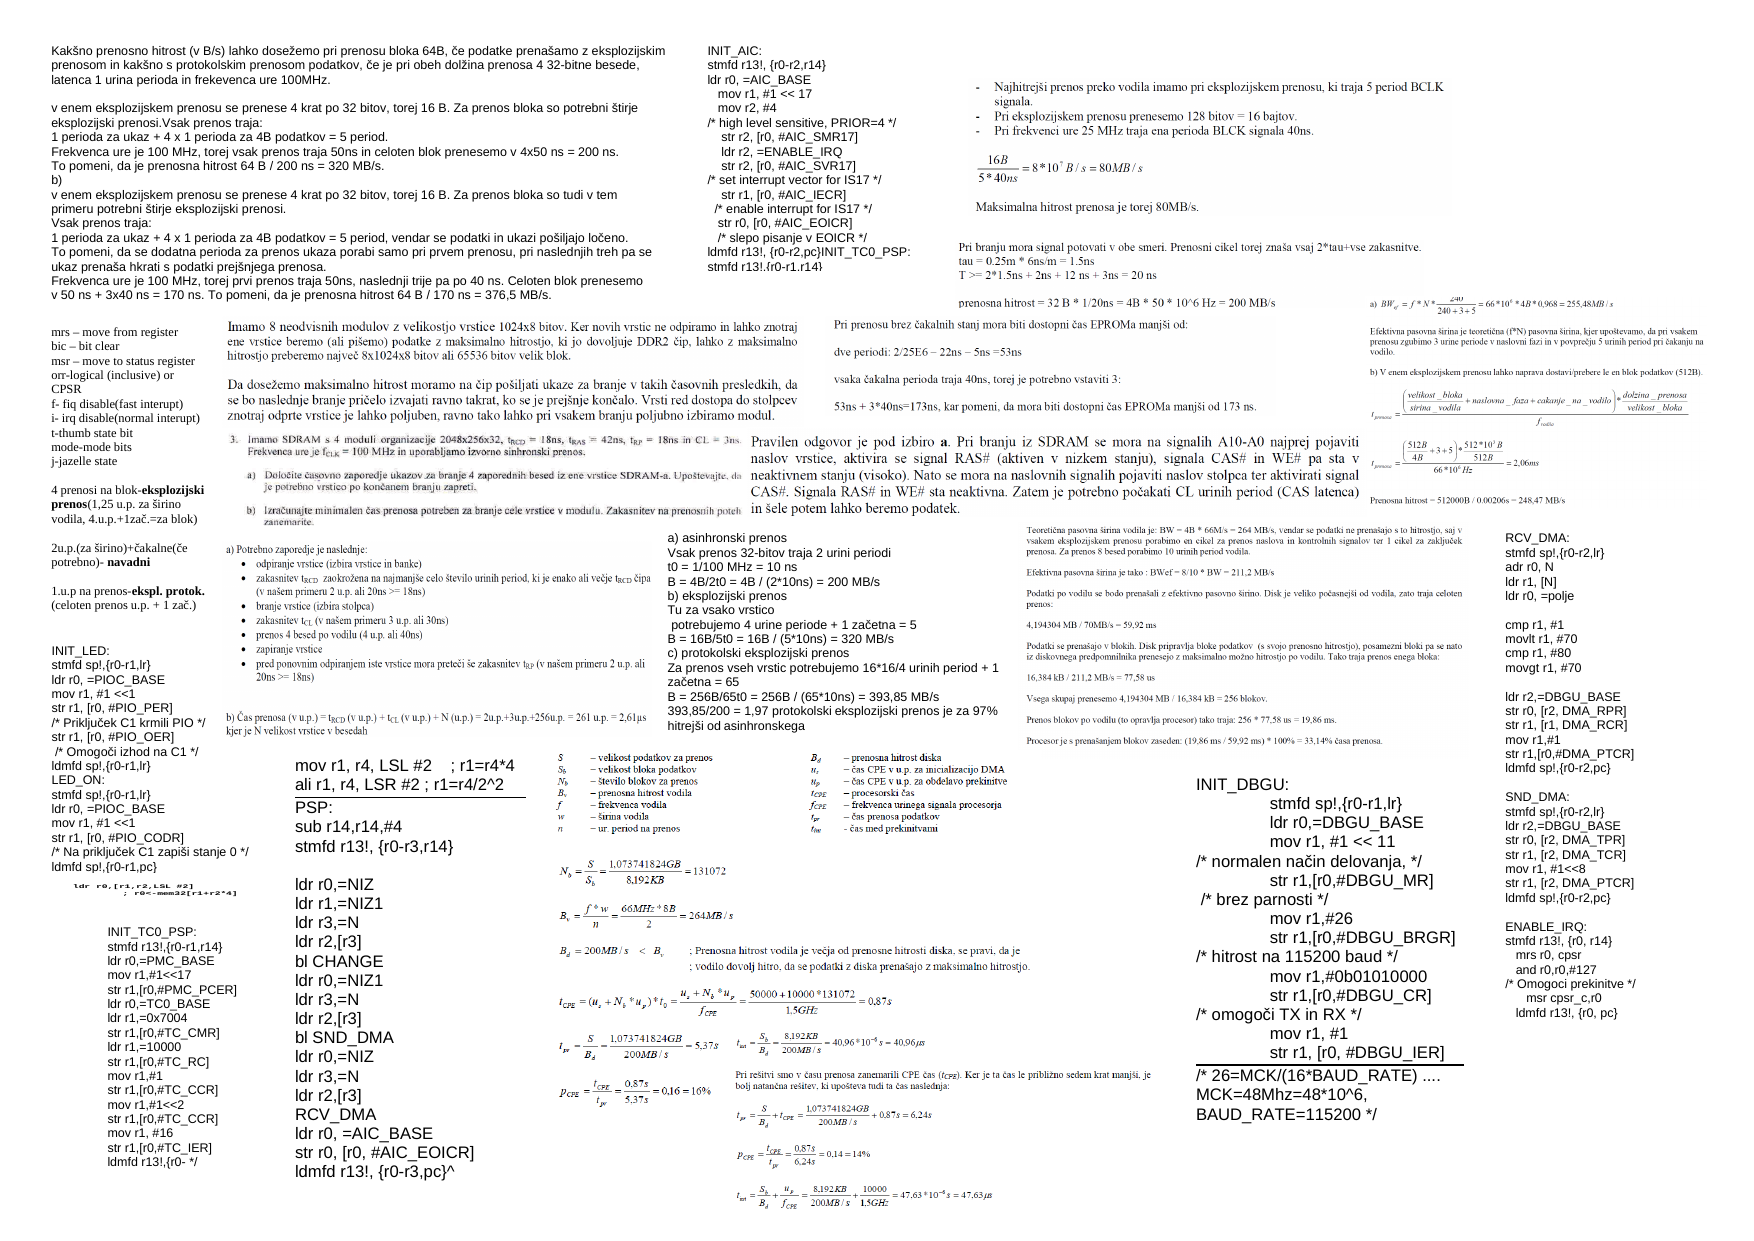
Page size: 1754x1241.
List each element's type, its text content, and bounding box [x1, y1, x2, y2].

text str r1, [r0, #DBGU_IER] [1196, 1043, 1464, 1064]
text /* omogoči TX in RX */ [1196, 1005, 1464, 1024]
text ldr r1, [N] [1505, 574, 1642, 588]
text /* slepo pisanje v EOICR */ [707, 230, 919, 245]
text mov r1, #16 [107, 1126, 244, 1140]
text /* enable interrupt for IS17 */ [707, 202, 919, 216]
text t0 = 1/100 MHz = 10 ns [667, 560, 1011, 574]
text movlt r1, #70 [1505, 632, 1642, 646]
text stmfd sp!,{r0-r1,lr} [51, 658, 221, 672]
text Frekvenca ure je 100 MHz, torej prvi prenos traja 50ns, naslednji trije pa po 40 ns. Celoten blok prenesemo [51, 273, 676, 288]
text f- fiq disable(fast interupt) [51, 397, 207, 411]
text ldr r2,[r3] [295, 932, 526, 951]
text msr – move to status register [51, 353, 207, 368]
text ldr r3,=N [295, 990, 526, 1009]
text 393,85/200 = 1,97 protokolski eksplozijski prenos je za 97% hitrejši od asinhronskega [667, 703, 1011, 733]
text cmp r1, #1 [1505, 617, 1642, 632]
text ldr r1,=10000 [107, 1040, 244, 1054]
text /* Na priključek C1 zapiši stanje 0 */ [51, 845, 263, 859]
text stmfd r13!, {r0-r3,r14} [295, 836, 526, 856]
text str r1,[r0,#TC_CMR] [107, 1025, 244, 1040]
text INIT_AIC: [707, 43, 919, 58]
text stmfd r13!,{r0-r1,r14} [107, 939, 244, 953]
text mrs r0, cpsr [1505, 948, 1642, 962]
text ldr r0, =PIOC_BASE [51, 802, 263, 816]
text str r1,[r0,#DBGU_BRGR] [1196, 928, 1464, 947]
text mov r1,#0b01010000 [1196, 966, 1464, 986]
text ldr r3,=N [295, 913, 526, 932]
text ldr r0,=PMC_BASE [107, 953, 244, 968]
text str r1, [r2, DMA_TCR] [1505, 847, 1642, 862]
text sub r14,r14,#4 [295, 817, 526, 836]
text mode-mode bits [51, 440, 207, 454]
text str r1, [r0, #AIC_IECR] [707, 187, 919, 202]
text 1 perioda za ukaz + 4 x 1 perioda za 4B podatkov = 5 period. [51, 130, 676, 144]
text /* 26=MCK/(16*BAUD_RATE) .... MCK=48Mhz=48*10^6, BAUD_RATE=115200 */ [1196, 1066, 1464, 1123]
text /* Omogoči izhod na C1 */ [51, 744, 263, 758]
text mov r2, #4 [707, 101, 919, 115]
text RCV_DMA: [1505, 531, 1642, 545]
text stmfd sp!,{r0-r1,lr} [1196, 794, 1464, 813]
text PSP: [295, 798, 526, 817]
text ldr r0, =polje [1505, 588, 1642, 603]
text stmfd r13!, {r0-r2,r14} [707, 58, 919, 72]
text mov r1,#1<<17 [107, 968, 244, 982]
text mov r1,#1 [1505, 732, 1642, 747]
text INIT_TC0_PSP: [107, 925, 244, 939]
text stmfd sp!,{r0-r1,lr} [51, 787, 263, 802]
text str r1, [r0, #PIO_PER] [51, 701, 221, 715]
text INIT_DBGU: [1196, 775, 1464, 794]
text ldr r0,=NIZ [295, 1047, 526, 1066]
text cmp r1, #80 [1505, 646, 1642, 660]
text /* Priključek C1 krmili PIO */ [51, 715, 221, 730]
text ldr r0,=TC0_BASE [107, 997, 244, 1011]
text Za prenos vseh vrstic potrebujemo 16*16/4 urinih period + 1 začetna = 65 [667, 660, 1011, 689]
text 4 prenosi na blok-eksplozijski prenos(1,25 u.p. za širino vodila, 4.u.p.+1zač.=za blok) [51, 483, 207, 526]
text ldmfd r13!, {r0-r3,pc}^ [295, 1162, 526, 1181]
text str r1,[r0,#DBGU_MR] [1196, 871, 1464, 890]
text v enem eksplozijskem prenosu se prenese 4 krat po 32 bitov, torej 16 B. Za prenos bloka so tudi v tem [51, 187, 676, 202]
text INIT_LED: [51, 643, 221, 658]
text i- irq disable(normal interupt) [51, 411, 207, 425]
text a) asinhronski prenos [667, 531, 1011, 545]
text ldr r0, =AIC_BASE [707, 72, 919, 87]
text ldr r0,=NIZ1 [295, 971, 526, 990]
text mrs – move from register [51, 325, 207, 339]
text ldr r2,[r3] [295, 1086, 526, 1105]
text mov r1, #1 << 11 [1196, 832, 1464, 851]
text 1 perioda za ukaz + 4 x 1 perioda za 4B podatkov = 5 period, vendar se podatki in ukazi pošiljajo ločeno. [51, 230, 676, 245]
text movgt r1, #70 [1505, 660, 1642, 675]
text ldr r0,=NIZ [295, 875, 526, 894]
text To pomeni, da je prenosna hitrost 64 B / 200 ns = 320 MB/s. [51, 158, 676, 173]
text c) protokolski eksplozijski prenos [667, 646, 1011, 660]
text orr-logical (inclusive) or [51, 368, 207, 382]
text To pomeni, da se dodatna perioda za prenos ukaza porabi samo pri prvem prenosu, pri naslednjih treh pa se [51, 245, 676, 259]
text bl CHANGE [295, 951, 526, 971]
text bl SND_DMA [295, 1028, 526, 1047]
text ldr r0, =AIC_BASE [295, 1124, 526, 1143]
text Kakšno prenosno hitrost (v B/s) lahko dosežemo pri prenosu bloka 64B, če podatke prenašamo z eksplozijskim prenosom in kakšno s protokolskim prenosom podatkov, če je pri obeh dolžina prenosa 4 32-bitne besede, latenca 1 urina perioda in frekevenca ure 100MHz. [51, 43, 676, 87]
text b) eksplozijski prenos [667, 588, 1011, 603]
text ldr r2,=DBGU_BASE [1505, 689, 1642, 703]
text and r0,r0,#127 [1505, 962, 1642, 977]
text primeru potrebni štirje eksplozijski prenosi. [51, 202, 676, 216]
text str r0, [r0, #AIC_EOICR] [295, 1143, 526, 1162]
text bic – bit clear [51, 339, 207, 353]
text Tu za vsako vrstico [667, 603, 1011, 617]
text str r1,[r0,#DMA_PTCR] [1505, 747, 1642, 761]
text ali r1, r4, LSR #2 ; r1=r4/2^2 [295, 775, 526, 797]
text adr r0, N [1505, 560, 1642, 574]
text ldmfd r13!,{r0- */ [107, 1155, 244, 1169]
text str r1,[r0,#TC_RC] [107, 1054, 244, 1068]
text Vsak prenos traja: [51, 216, 676, 230]
text ldmfd sp!,{r0-r1,pc} [51, 859, 263, 873]
text SND_DMA: [1505, 790, 1642, 804]
text /* Omogoci prekinitve */ [1505, 977, 1642, 991]
text ldmfd r13!, {r0-r2,pc}INIT_TC0_PSP: [707, 245, 919, 259]
text ldr r3,=N [295, 1066, 526, 1086]
text ldr r0, =PIOC_BASE [51, 672, 221, 687]
text 2u.p.(za širino)+čakalne(če potrebno)- navadni [51, 540, 207, 569]
text stmfd sp!,{r0-r2,lr} [1505, 545, 1642, 560]
text str r1,[r0,#TC_CCR] [107, 1112, 244, 1126]
text str r2, [r0, #AIC_SVR17] [707, 158, 919, 173]
text (celoten prenos u.p. + 1 zač.) [51, 598, 207, 612]
text LED_ON: [51, 773, 263, 787]
text Frekvenca ure je 100 MHz, torej vsak prenos traja 50ns in celoten blok prenesemo v 4x50 ns = 200 ns. [51, 144, 676, 158]
text /* brez parnosti */ [1196, 890, 1464, 909]
text str r1,[r0,#TC_CCR] [107, 1083, 244, 1097]
text ldr r1,=NIZ1 [295, 894, 526, 913]
text B = 256B/65t0 = 256B / (65*10ns) = 393,85 MB/s [667, 689, 1011, 703]
text mov r1,#1 [107, 1068, 244, 1083]
text /* set interrupt vector for IS17 */ [707, 173, 919, 187]
text stmfd r13!,{r0-r1,r14} [707, 259, 919, 271]
text str r1,[r0,#PMC_PCER] [107, 982, 244, 997]
text ENABLE_IRQ: [1505, 919, 1642, 933]
text v enem eksplozijskem prenosu se prenese 4 krat po 32 bitov, torej 16 B. Za prenos bloka so potrebni štirje eksplozijski prenosi.Vsak prenos traja: [51, 101, 676, 130]
text str r1, [r1, DMA_RCR] [1505, 718, 1642, 732]
text /* high level sensitive, PRIOR=4 */ [707, 115, 919, 130]
text ldmfd sp!,{r0-r2,pc} [1505, 890, 1642, 905]
text mov r1,#1<<2 [107, 1097, 244, 1112]
text str r1,[r0,#TC_IER] [107, 1140, 244, 1155]
text mov r1, r4, LSL #2 ; r1=r4*4 [295, 756, 526, 775]
text /* normalen način delovanja, */ [1196, 851, 1464, 871]
text mov r1, #1 [1196, 1024, 1464, 1043]
text stmfd sp!,{r0-r2,lr} [1505, 804, 1642, 818]
text str r0, [r0, #AIC_EOICR] [707, 216, 919, 230]
text stmfd r13!, {r0, r14} [1505, 933, 1642, 948]
text ldr r2,[r3] [295, 1009, 526, 1028]
text CPSR [51, 382, 207, 397]
text ldmfd sp!,{r0-r2,pc} [1505, 761, 1642, 775]
text RCV_DMA [295, 1105, 526, 1124]
text /* hitrost na 115200 baud */ [1196, 947, 1464, 966]
text str r2, [r0, #AIC_SMR17] [707, 130, 919, 144]
text v 50 ns + 3x40 ns = 170 ns. To pomeni, da je prenosna hitrost 64 B / 170 ns = 376,5 MB/s. [51, 288, 676, 302]
text mov r1, #1<<8 [1505, 862, 1642, 876]
text str r1,[r0,#DBGU_CR] [1196, 986, 1464, 1005]
text 1.u.p na prenos-ekspl. protok. [51, 583, 207, 598]
text B = 4B/2t0 = 4B / (2*10ns) = 200 MB/s [667, 574, 1011, 588]
text B = 16B/5t0 = 16B / (5*10ns) = 320 MB/s [667, 632, 1011, 646]
text str r1, [r0, #PIO_OER] [51, 730, 263, 744]
text str r0, [r2, DMA_TPR] [1505, 833, 1642, 847]
text ldmfd sp!,{r0-r1,lr} [51, 758, 263, 773]
text t-thumb state bit [51, 425, 207, 440]
text ldr r2,=DBGU_BASE [1505, 818, 1642, 833]
text mov r1,#26 [1196, 909, 1464, 928]
text Vsak prenos 32-bitov traja 2 urini periodi [667, 545, 1011, 560]
text ldmfd r13!, {r0, pc} [1505, 1005, 1642, 1020]
text ukaz prenaša hkrati s podatki prejšnjega prenosa. [51, 259, 676, 273]
text str r1, [r0, #PIO_CODR] [51, 830, 263, 845]
text msr cpsr_c,r0 [1505, 991, 1642, 1005]
text j-jazelle state [51, 454, 207, 468]
text b) [51, 173, 676, 187]
text ldr r0,=DBGU_BASE [1196, 813, 1464, 832]
text mov r1, #1 <<1 [51, 687, 221, 701]
text mov r1, #1 << 17 [707, 87, 919, 101]
text potrebujemo 4 urine periode + 1 začetna = 5 [667, 617, 1011, 632]
text mov r1, #1 <<1 [51, 816, 263, 830]
text ldr r1,=0x7004 [107, 1011, 244, 1025]
text str r0, [r2, DMA_RPR] [1505, 703, 1642, 718]
text ldr r2, =ENABLE_IRQ [707, 144, 919, 158]
text str r1, [r2, DMA_PTCR] [1505, 876, 1642, 890]
